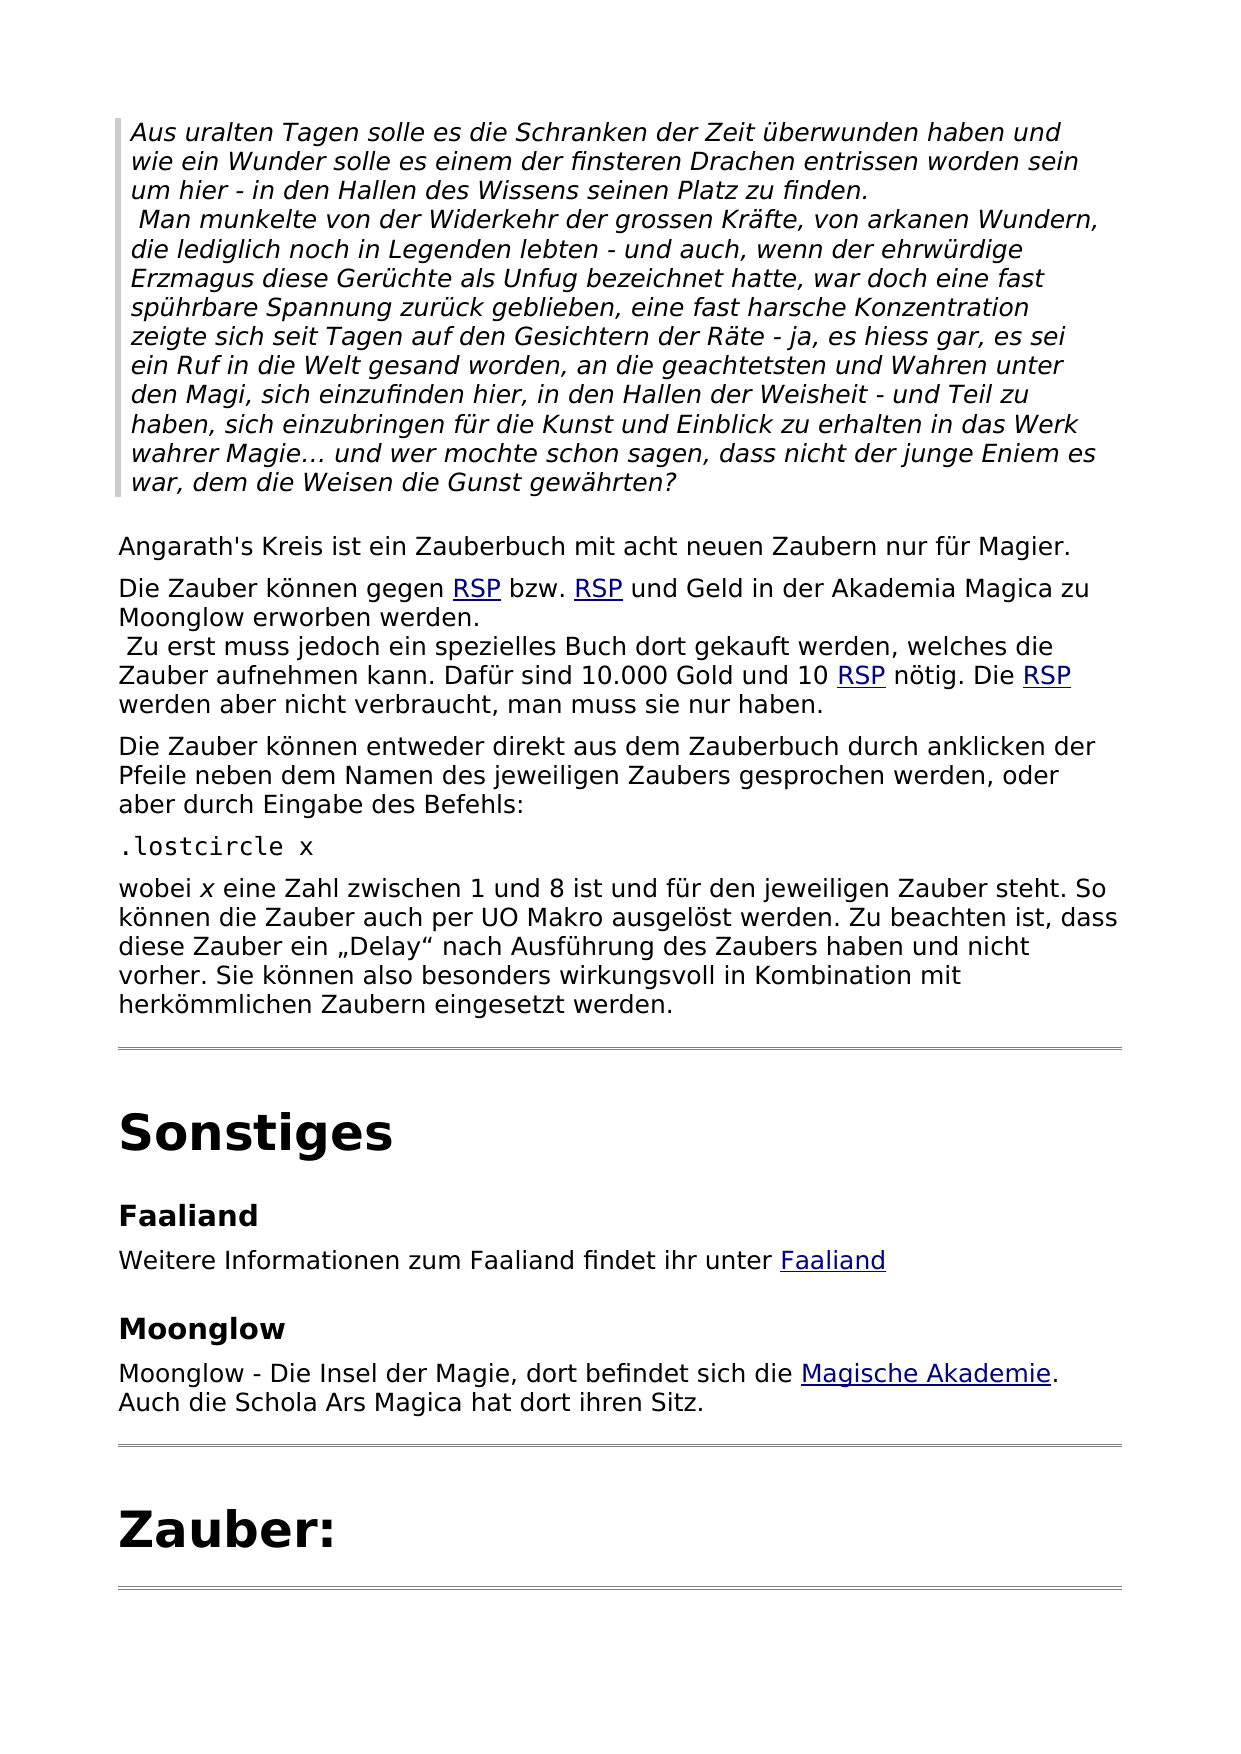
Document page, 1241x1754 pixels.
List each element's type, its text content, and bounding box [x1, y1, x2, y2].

text Die Zauber können entweder direkt aus dem Zauberbuch durch anklicken der Pfeile neben dem Namen des jeweiligen Zaubers gesprochen werden, oder aber durch Eingabe des Befehls: [118, 732, 1122, 820]
text wobei x eine Zahl zwischen 1 und 8 ist und für den jeweiligen Zauber steht. So können die Zauber auch per UO Makro ausgelöst werden. Zu beachten ist, dass diese Zauber ein „Delay“ nach Ausführung des Zaubers haben und nicht vorher. Sie können also besonders wirkungsvoll in Kombination mit herkömmlichen Zaubern eingesetzt werden. [118, 874, 1122, 1020]
text Moonglow - Die Insel der Magie, dort befindet sich die Magische Akademie. Auch die Schola Ars Magica hat dort ihren Sitz. [118, 1359, 1122, 1417]
text Angarath's Kreis ist ein Zauberbuch mit acht neuen Zaubern nur für Magier. [118, 532, 1122, 561]
table_header Aus uralten Tagen solle es die Schranken der Zeit überwunden haben und wie ein Wunder solle es einem der finsteren Drachen entrissen worden sein um hier - in den Hallen des Wissens seinen Platz zu finden. Man munkelte von der Widerkehr der grossen Kräfte, von arkanen Wundern, die lediglich noch in Legenden lebten - und auch, wenn der ehrwürdige Erzmagus diese Gerüchte als Unfug bezeichnet hatte, war doch eine fast spührbare Spannung zurück geblieben, eine fast harsche Konzentration zeigte sich seit Tagen auf den Gesichtern der Räte - ja, es hiess gar, es sei ein Ruf in die Welt gesand worden, an die geachtetsten und Wahren unter den Magi, sich einzufinden hier, in den Hallen der Weisheit - und Teil zu haben, sich einzubringen für die Kunst und Einblick zu erhalten in das Werk wahrer Magie… und wer mochte schon sagen, dass nicht der junge Eniem es war, dem die Weisen die Gunst gewährten? [121, 118, 1122, 497]
text Die Zauber können gegen RSP bzw. RSP und Geld in der Akademia Magica zu Moonglow erworben werden. Zu erst muss jedoch ein spezielles Buch dort gekauft werden, welches die Zauber aufnehmen kann. Dafür sind 10.000 Gold und 10 RSP nötig. Die RSP werden aber nicht verbraucht, man muss sie nur haben. [118, 574, 1122, 720]
subtitle Sonstiges [118, 1104, 1122, 1162]
text Weitere Informationen zum Faaliand findet ihr unter Faaliand [118, 1246, 1122, 1275]
subtitle Faaliand [118, 1199, 1122, 1233]
text .lostcircle x [118, 832, 1122, 861]
subtitle Zauber: [118, 1501, 1122, 1559]
subtitle Moonglow [118, 1312, 1122, 1346]
